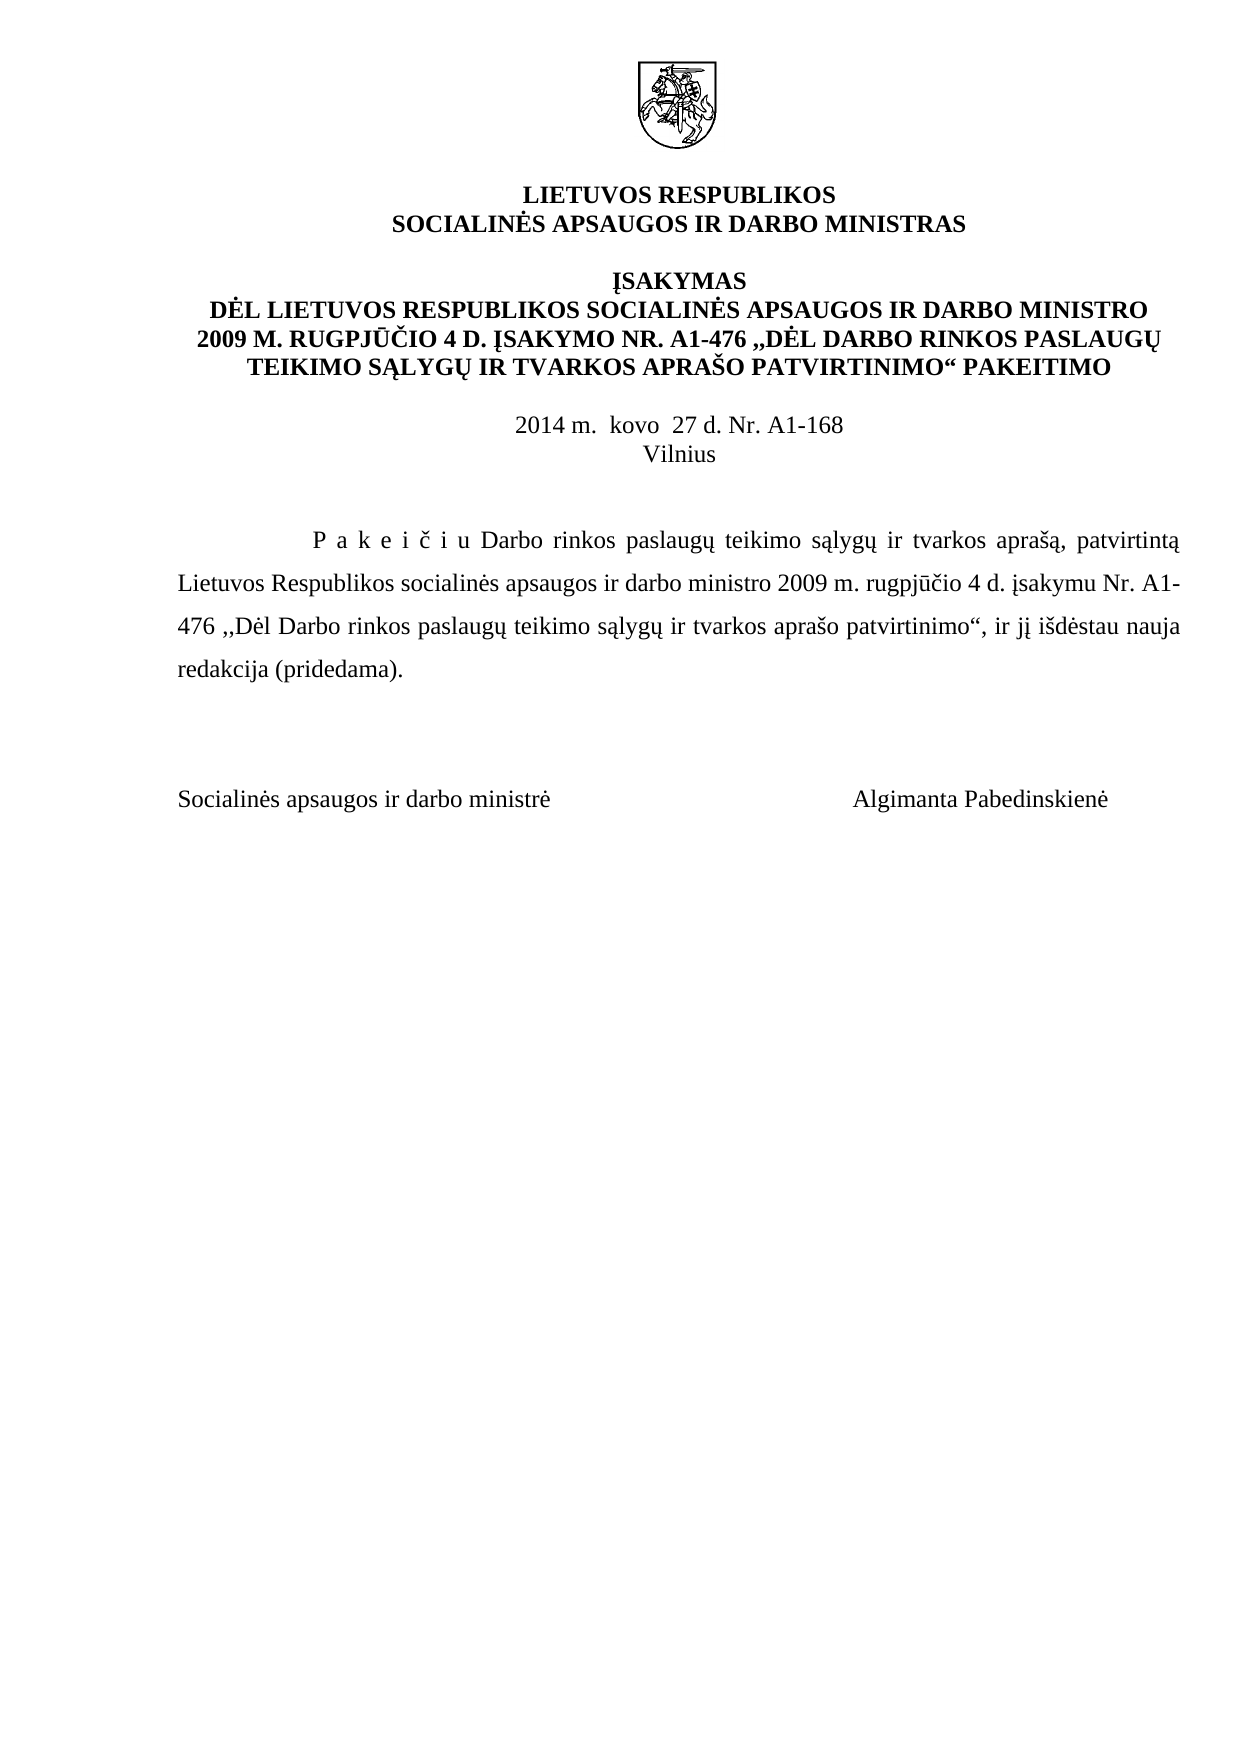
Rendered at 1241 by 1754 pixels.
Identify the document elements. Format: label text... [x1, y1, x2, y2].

text 2014 m. kovo 27 d. Nr. A1-168 [177, 410, 1181, 439]
text Vilnius [177, 439, 1181, 467]
text ĮSAKYMAS [177, 266, 1181, 295]
text LIETUVOS RESPUBLIKOS [177, 180, 1181, 209]
text SOCIALINĖS APSAUGOS IR DARBO MINISTRAS [177, 209, 1181, 237]
text 2009 M. RUGPJŪČIO 4 D. ĮSAKYMO NR. A1-476 ,,DĖL DARBO RINKOS PASLAUGŲ TEIKIMO SĄLYGŲ IR TVARKOS APRAŠO PATVIRTINIMO“ PAKEITIMO [177, 324, 1181, 381]
text DĖL LIETUVOS RESPUBLIKOS SOCIALINĖS APSAUGOS IR DARBO MINISTRO [177, 295, 1181, 324]
text Socialinės apsaugos ir darbo ministrė Algimanta Pabedinskienė [177, 784, 1181, 812]
text P a k e i č i u Darbo rinkos paslaugų teikimo sąlygų ir tvarkos aprašą, patvirtintą Lietuvos Respublikos socialinės apsaugos ir darbo ministro 2009 m. rugpjūčio 4 d. įsakymu Nr. A1-476 ,,Dėl Darbo rinkos paslaugų teikimo sąlygų ir tvarkos aprašo patvirtinimo“, ir jį išdėstau nauja redakcija (pridedama). [177, 525, 1181, 683]
